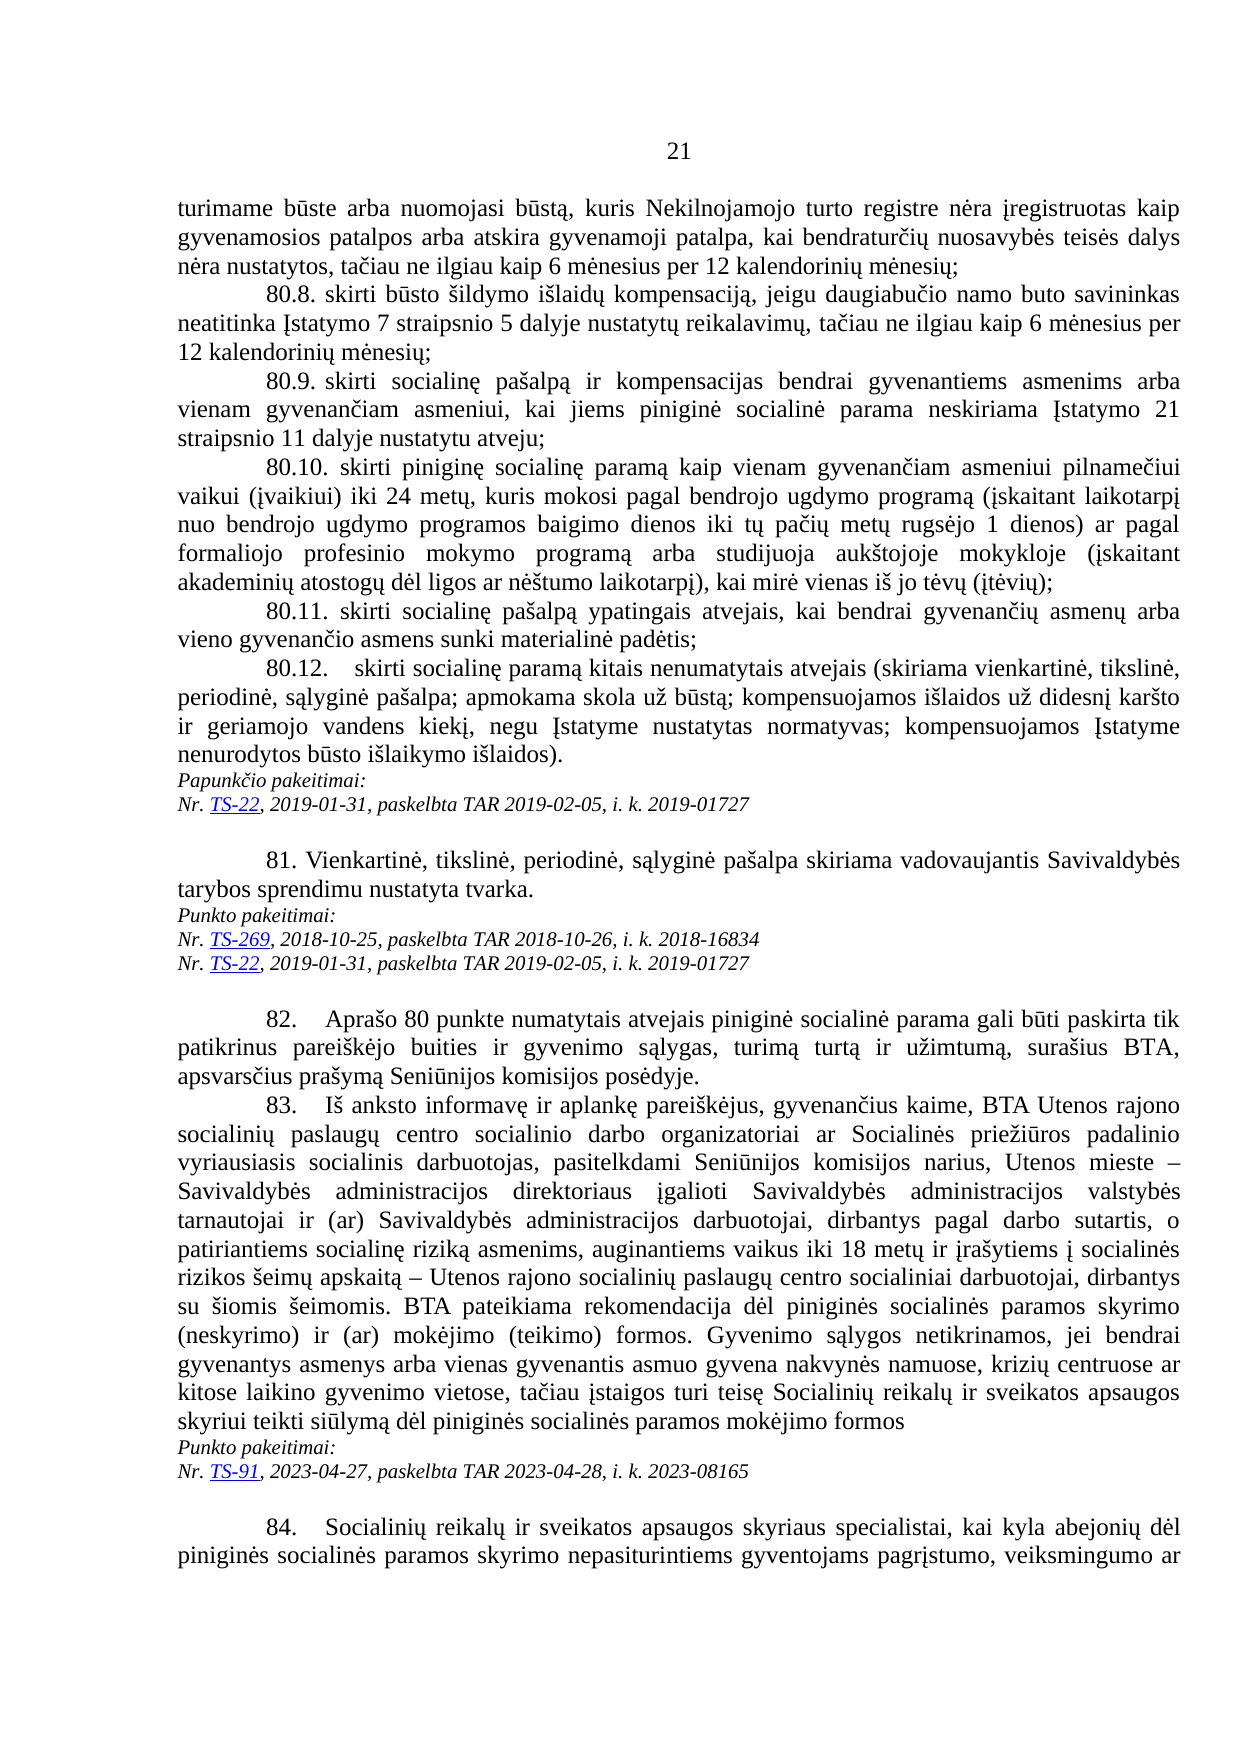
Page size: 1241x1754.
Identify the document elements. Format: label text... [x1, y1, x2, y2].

text Punkto pakeitimai: [177, 1435, 1181, 1459]
text 81. Vienkartinė, tikslinė, periodinė, sąlyginė pašalpa skiriama vadovaujantis Savivaldybės tarybos sprendimu nustatyta tvarka. [177, 845, 1181, 903]
text Papunkčio pakeitimai: [177, 768, 1181, 792]
text turimame būste arba nuomojasi būstą, kuris Nekilnojamojo turto registre nėra įregistruotas kaip gyvenamosios patalpos arba atskira gyvenamoji patalpa, kai bendraturčių nuosavybės teisės dalys nėra nustatytos, tačiau ne ilgiau kaip 6 mėnesius per 12 kalendorinių mėnesių; [177, 193, 1181, 279]
text 83. Iš anksto informavę ir aplankę pareiškėjus, gyvenančius kaime, BTA Utenos rajono socialinių paslaugų centro socialinio darbo organizatoriai ar Socialinės priežiūros padalinio vyriausiasis socialinis darbuotojas, pasitelkdami Seniūnijos komisijos narius, Utenos mieste – Savivaldybės administracijos direktoriaus įgalioti Savivaldybės administracijos valstybės tarnautojai ir (ar) Savivaldybės administracijos darbuotojai, dirbantys pagal darbo sutartis, o patiriantiems socialinę riziką asmenims, auginantiems vaikus iki 18 metų ir įrašytiems į socialinės rizikos šeimų apskaitą – Utenos rajono socialinių paslaugų centro socialiniai darbuotojai, dirbantys su šiomis šeimomis. BTA pateikiama rekomendacija dėl piniginės socialinės paramos skyrimo (neskyrimo) ir (ar) mokėjimo (teikimo) formos. Gyvenimo sąlygos netikrinamos, jei bendrai gyvenantys asmenys arba vienas gyvenantis asmuo gyvena nakvynės namuose, krizių centruose ar kitose laikino gyvenimo vietose, tačiau įstaigos turi teisę Socialinių reikalų ir sveikatos apsaugos skyriui teikti siūlymą dėl piniginės socialinės paramos mokėjimo formos [177, 1090, 1181, 1435]
text 84. Socialinių reikalų ir sveikatos apsaugos skyriaus specialistai, kai kyla abejonių dėl piniginės socialinės paramos skyrimo nepasiturintiems gyventojams pagrįstumo, veiksmingumo ar [177, 1512, 1181, 1569]
text Nr. TS-22, 2019-01-31, paskelbta TAR 2019-02-05, i. k. 2019-01727 [177, 792, 1181, 816]
text Punkto pakeitimai: [177, 903, 1181, 927]
text Nr. TS-22, 2019-01-31, paskelbta TAR 2019-02-05, i. k. 2019-01727 [177, 951, 1181, 975]
text Nr. TS-91, 2023-04-27, paskelbta TAR 2023-04-28, i. k. 2023-08165 [177, 1459, 1181, 1483]
text 80.11. skirti socialinę pašalpą ypatingais atvejais, kai bendrai gyvenančių asmenų arba vieno gyvenančio asmens sunki materialinė padėtis; [177, 596, 1181, 653]
text 82. Aprašo 80 punkte numatytais atvejais piniginė socialinė parama gali būti paskirta tik patikrinus pareiškėjo buities ir gyvenimo sąlygas, turimą turtą ir užimtumą, surašius BTA, apsvarsčius prašymą Seniūnijos komisijos posėdyje. [177, 1004, 1181, 1090]
text 80.9. skirti socialinę pašalpą ir kompensacijas bendrai gyvenantiems asmenims arba vienam gyvenančiam asmeniui, kai jiems piniginė socialinė parama neskiriama Įstatymo 21 straipsnio 11 dalyje nustatytu atveju; [177, 366, 1181, 452]
text 80.8. skirti būsto šildymo išlaidų kompensaciją, jeigu daugiabučio namo buto savininkas neatitinka Įstatymo 7 straipsnio 5 dalyje nustatytų reikalavimų, tačiau ne ilgiau kaip 6 mėnesius per 12 kalendorinių mėnesių; [177, 279, 1181, 366]
text 80.10. skirti piniginę socialinę paramą kaip vienam gyvenančiam asmeniui pilnamečiui vaikui (įvaikiui) iki 24 metų, kuris mokosi pagal bendrojo ugdymo programą (įskaitant laikotarpį nuo bendrojo ugdymo programos baigimo dienos iki tų pačių metų rugsėjo 1 dienos) ar pagal formaliojo profesinio mokymo programą arba studijuoja aukštojoje mokykloje (įskaitant akademinių atostogų dėl ligos ar nėštumo laikotarpį), kai mirė vienas iš jo tėvų (įtėvių); [177, 452, 1181, 596]
text Nr. TS-269, 2018-10-25, paskelbta TAR 2018-10-26, i. k. 2018-16834 [177, 927, 1181, 951]
text 80.12. skirti socialinę paramą kitais nenumatytais atvejais (skiriama vienkartinė, tikslinė, periodinė, sąlyginė pašalpa; apmokama skola už būstą; kompensuojamos išlaidos už didesnį karšto ir geriamojo vandens kiekį, negu Įstatyme nustatytas normatyvas; kompensuojamos Įstatyme nenurodytos būsto išlaikymo išlaidos). [177, 653, 1181, 768]
